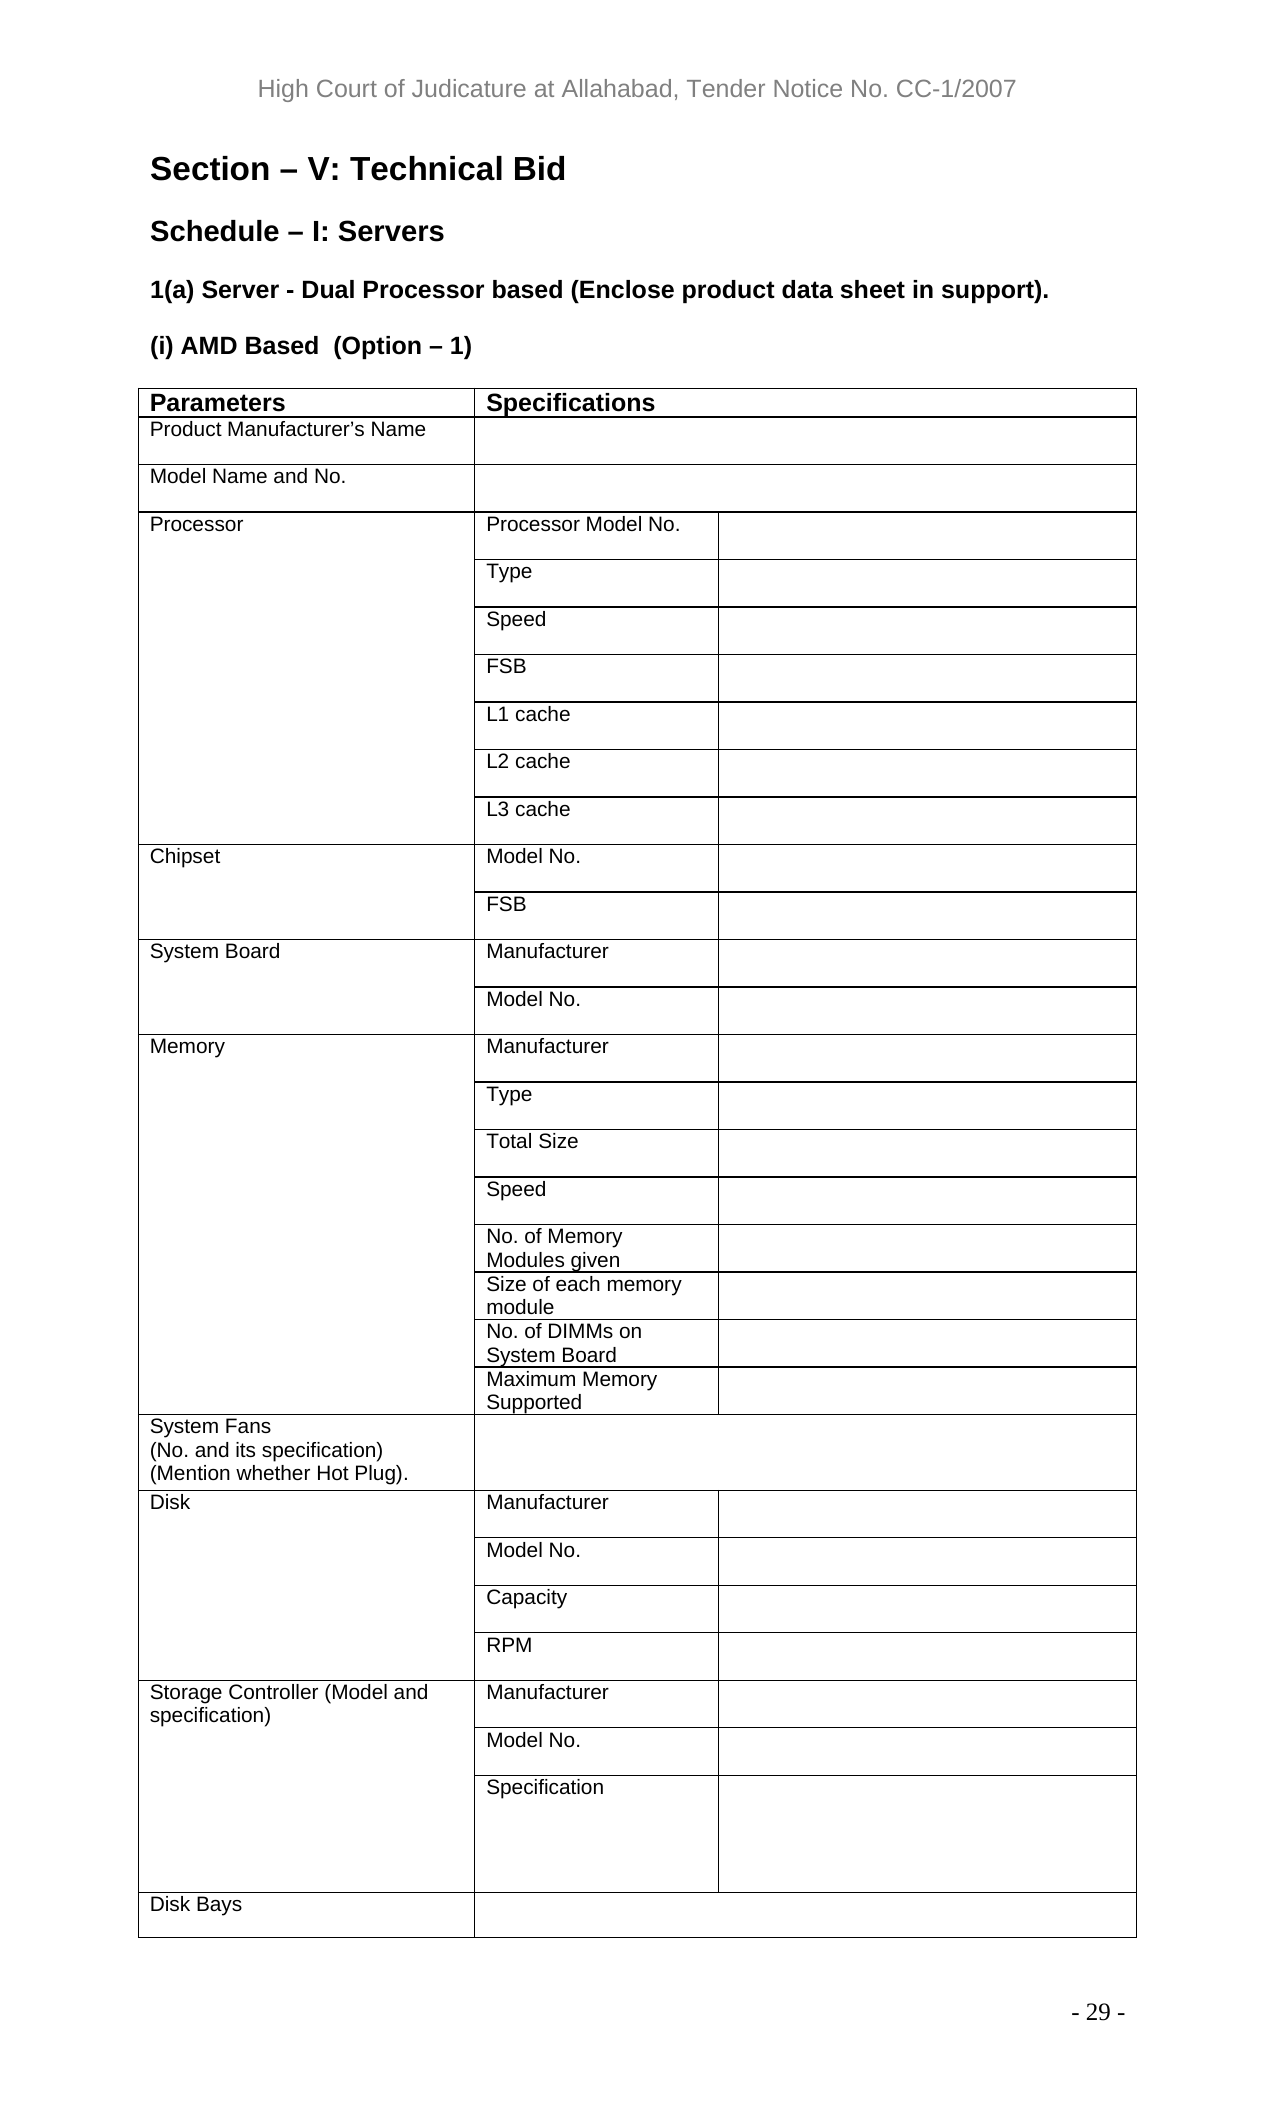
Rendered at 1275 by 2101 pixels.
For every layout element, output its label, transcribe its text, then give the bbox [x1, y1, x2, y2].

table_cell [719, 1776, 1136, 1892]
table_header Manufacturer [475, 1035, 718, 1081]
table_cell Chipset [139, 845, 474, 939]
table_cell [719, 1178, 1136, 1224]
table_cell [719, 1586, 1136, 1632]
table_cell Size of each memory module [475, 1273, 718, 1319]
table_header [719, 940, 1136, 986]
table_cell [719, 798, 1136, 844]
text Section – V: Technical Bid [150, 150, 1125, 187]
table_header [719, 1035, 1136, 1081]
table_cell Model Name and No. [139, 465, 474, 511]
table_cell Type [475, 1083, 718, 1129]
table_cell [719, 1320, 1136, 1366]
table_cell Processor [139, 513, 474, 844]
table_header Manufacturer [475, 940, 718, 986]
table_cell [719, 1273, 1136, 1319]
table_cell [719, 750, 1136, 796]
table_cell L2 cache [475, 750, 718, 796]
table_cell [719, 1728, 1136, 1775]
table_cell [719, 655, 1136, 701]
table_cell FSB [475, 655, 718, 701]
table_header [719, 845, 1136, 891]
table_header Model No. [475, 845, 718, 891]
table_header Specifications [475, 389, 1136, 416]
table_cell [719, 1083, 1136, 1129]
text 1(a) Server - Dual Processor based (Enclose product data sheet in support). [150, 276, 1125, 304]
table_cell Model No. [475, 1728, 718, 1775]
table_cell [719, 1130, 1136, 1176]
table_cell [719, 560, 1136, 606]
table_cell Storage Controller (Model and specification) [139, 1681, 474, 1892]
table_cell [475, 1415, 1136, 1490]
table_header Parameters [139, 389, 474, 416]
table_cell [719, 1633, 1136, 1680]
table_cell [719, 1538, 1136, 1585]
table_cell Model No. [475, 1538, 718, 1585]
text Schedule – I: Servers [150, 215, 1125, 248]
table_cell Total Size [475, 1130, 718, 1176]
table_cell [719, 893, 1136, 939]
table_header [719, 513, 1136, 559]
table_cell [719, 988, 1136, 1034]
table_cell RPM [475, 1633, 718, 1680]
table_cell [475, 418, 1136, 464]
table_header Manufacturer [475, 1491, 718, 1537]
table_cell [475, 465, 1136, 511]
table_cell [719, 608, 1136, 654]
table_cell [719, 1368, 1136, 1414]
table_cell Model No. [475, 988, 718, 1034]
table_cell [475, 1893, 1136, 1937]
table_header Processor Model No. [475, 513, 718, 559]
table_cell Disk Bays [139, 1893, 474, 1937]
table_cell L3 cache [475, 798, 718, 844]
table_cell Disk [139, 1491, 474, 1680]
table_cell L1 cache [475, 703, 718, 749]
table_cell [719, 1225, 1136, 1271]
table_cell Capacity [475, 1586, 718, 1632]
table_cell Maximum Memory Supported [475, 1368, 718, 1414]
table_cell System Fans (No. and its specification) (Mention whether Hot Plug). [139, 1415, 474, 1490]
table_cell FSB [475, 893, 718, 939]
table_header [719, 1681, 1136, 1727]
table_cell Speed [475, 608, 718, 654]
table_header Manufacturer [475, 1681, 718, 1727]
table_header [719, 1491, 1136, 1537]
table_cell Product Manufacturer’s Name [139, 418, 474, 464]
table_cell Memory [139, 1035, 474, 1414]
text (i) AMD Based (Option – 1) [150, 332, 1125, 359]
table_cell No. of Memory Modules given [475, 1225, 718, 1271]
table_cell No. of DIMMs on System Board [475, 1320, 718, 1366]
table_cell Type [475, 560, 718, 606]
table_cell [719, 703, 1136, 749]
table_cell System Board [139, 940, 474, 1034]
table_cell Speed [475, 1178, 718, 1224]
table_cell Specification [475, 1776, 718, 1892]
